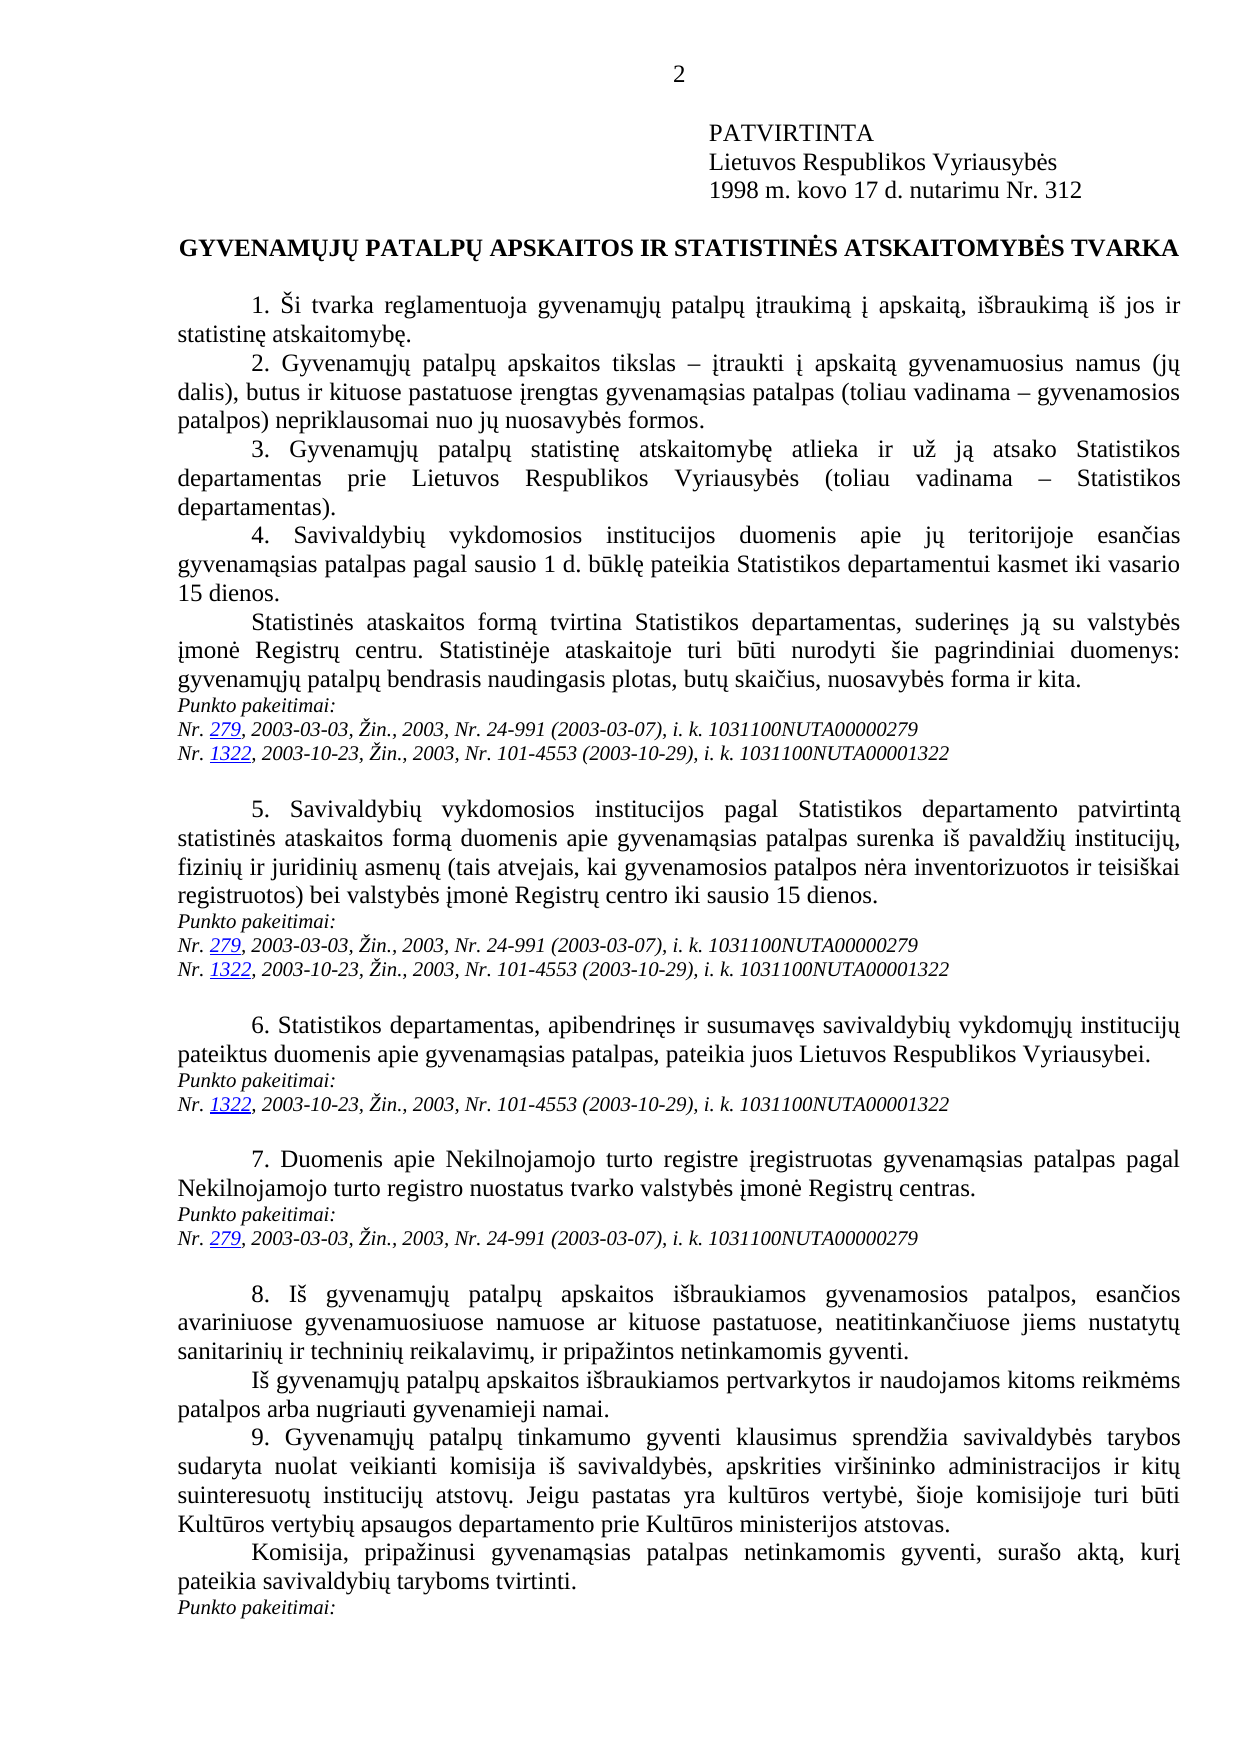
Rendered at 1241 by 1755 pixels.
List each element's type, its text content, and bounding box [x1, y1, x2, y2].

text Punkto pakeitimai: [177, 909, 1181, 933]
text 2. Gyvenamųjų patalpų apskaitos tikslas – įtraukti į apskaitą gyvenamuosius namus (jų dalis), butus ir kituose pastatuose įrengtas gyvenamąsias patalpas (toliau vadinama – gyvenamosios patalpos) nepriklausomai nuo jų nuosavybės formos. [177, 348, 1181, 434]
text Nr. 279, 2003-03-03, Žin., 2003, Nr. 24-991 (2003-03-07), i. k. 1031100NUTA00000279 [177, 717, 1181, 741]
text Nr. 279, 2003-03-03, Žin., 2003, Nr. 24-991 (2003-03-07), i. k. 1031100NUTA00000279 [177, 1226, 1181, 1250]
text Statistinės ataskaitos formą tvirtina Statistikos departamentas, suderinęs ją su valstybės įmonė Registrų centru. Statistinėje ataskaitoje turi būti nurodyti šie pagrindiniai duomenys: gyvenamųjų patalpų bendrasis naudingasis plotas, butų skaičius, nuosavybės forma ir kita. [177, 607, 1181, 693]
text 7. Duomenis apie Nekilnojamojo turto registre įregistruotas gyvenamąsias patalpas pagal Nekilnojamojo turto registro nuostatus tvarko valstybės įmonė Registrų centras. [177, 1144, 1181, 1202]
text Nr. 1322, 2003-10-23, Žin., 2003, Nr. 101-4553 (2003-10-29), i. k. 1031100NUTA00001322 [177, 1092, 1181, 1116]
text 1. Ši tvarka reglamentuoja gyvenamųjų patalpų įtraukimą į apskaitą, išbraukimą iš jos ir statistinę atskaitomybę. [177, 291, 1181, 348]
text 1998 m. kovo 17 d. nutarimu Nr. 312 [177, 176, 1181, 204]
text Punkto pakeitimai: [177, 1202, 1181, 1226]
text 5. Savivaldybių vykdomosios institucijos pagal Statistikos departamento patvirtintą statistinės ataskaitos formą duomenis apie gyvenamąsias patalpas surenka iš pavaldžių institucijų, fizinių ir juridinių asmenų (tais atvejais, kai gyvenamosios patalpos nėra inventorizuotos ir teisiškai registruotos) bei valstybės įmonė Registrų centro iki sausio 15 dienos. [177, 794, 1181, 909]
text Punkto pakeitimai: [177, 693, 1181, 717]
text Gyvenamųjų patalpų apskaitos ir statistinės atskaitomybės tvarka [177, 233, 1181, 262]
text Nr. 1322, 2003-10-23, Žin., 2003, Nr. 101-4553 (2003-10-29), i. k. 1031100NUTA00001322 [177, 957, 1181, 981]
text 8. Iš gyvenamųjų patalpų apskaitos išbraukiamos gyvenamosios patalpos, esančios avariniuose gyvenamuosiuose namuose ar kituose pastatuose, neatitinkančiuose jiems nustatytų sanitarinių ir techninių reikalavimų, ir pripažintos netinkamomis gyventi. [177, 1279, 1181, 1365]
text 4. Savivaldybių vykdomosios institucijos duomenis apie jų teritorijoje esančias gyvenamąsias patalpas pagal sausio 1 d. būklę pateikia Statistikos departamentui kasmet iki vasario 15 dienos. [177, 521, 1181, 607]
text Nr. 1322, 2003-10-23, Žin., 2003, Nr. 101-4553 (2003-10-29), i. k. 1031100NUTA00001322 [177, 741, 1181, 765]
text Punkto pakeitimai: [177, 1067, 1181, 1092]
text 6. Statistikos departamentas, apibendrinęs ir susumavęs savivaldybių vykdomųjų institucijų pateiktus duomenis apie gyvenamąsias patalpas, pateikia juos Lietuvos Respublikos Vyriausybei. [177, 1010, 1181, 1067]
text Lietuvos Respublikos Vyriausybės [177, 147, 1181, 176]
text 9. Gyvenamųjų patalpų tinkamumo gyventi klausimus sprendžia savivaldybės tarybos sudaryta nuolat veikianti komisija iš savivaldybės, apskrities viršininko administracijos ir kitų suinteresuotų institucijų atstovų. Jeigu pastatas yra kultūros vertybė, šioje komisijoje turi būti Kultūros vertybių apsaugos departamento prie Kultūros ministerijos atstovas. [177, 1422, 1181, 1537]
text Iš gyvenamųjų patalpų apskaitos išbraukiamos pertvarkytos ir naudojamos kitoms reikmėms patalpos arba nugriauti gyvenamieji namai. [177, 1365, 1181, 1422]
text PATVIRTINTA [709, 118, 1181, 147]
text Punkto pakeitimai: [177, 1595, 1181, 1619]
text Komisija, pripažinusi gyvenamąsias patalpas netinkamomis gyventi, surašo aktą, kurį pateikia savivaldybių taryboms tvirtinti. [177, 1537, 1181, 1595]
text Nr. 279, 2003-03-03, Žin., 2003, Nr. 24-991 (2003-03-07), i. k. 1031100NUTA00000279 [177, 933, 1181, 957]
text 3. Gyvenamųjų patalpų statistinę atskaitomybę atlieka ir už ją atsako Statistikos departamentas prie Lietuvos Respublikos Vyriausybės (toliau vadinama – Statistikos departamentas). [177, 434, 1181, 521]
